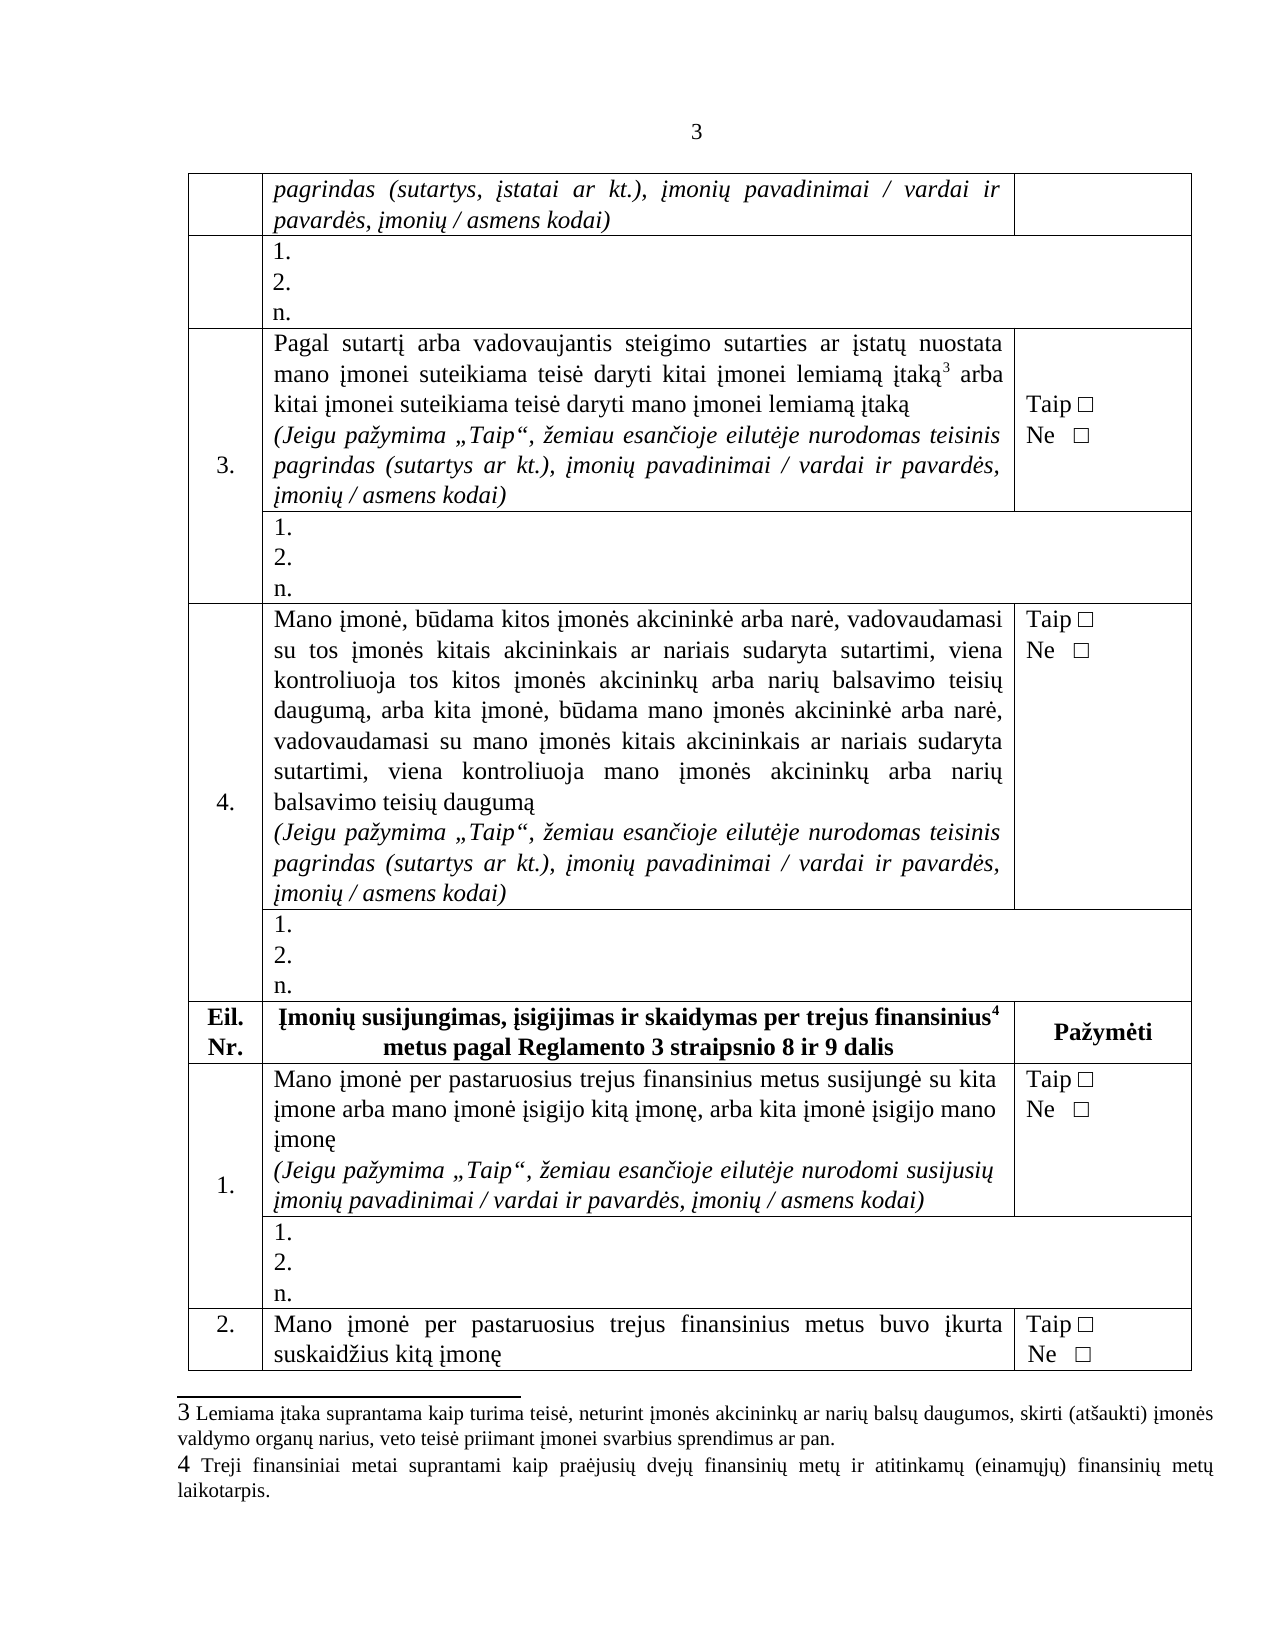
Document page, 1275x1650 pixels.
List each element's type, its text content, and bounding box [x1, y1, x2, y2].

table_cell 1. 2. n. [263, 1217, 1191, 1308]
table_cell Pažymėti [1015, 1002, 1191, 1063]
table_cell [189, 174, 262, 235]
table_cell Įmonių susijungimas, įsigijimas ir skaidymas per trejus finansinius metus pagal Reglamento 3 straipsnio 8 ir 9 dalis [263, 1002, 1014, 1063]
table_cell [189, 236, 262, 327]
table_cell Taip □ Ne □ [1015, 329, 1191, 511]
table_cell Taip □ Ne □ [1015, 604, 1191, 908]
table_cell 4. [189, 604, 262, 1001]
table_cell pagrindas (sutartys, įstatai ar kt.), įmonių pavadinimai / vardai ir pavardės, įmonių / asmens kodai) [263, 174, 1014, 235]
table_cell 1. 2. n. [263, 236, 1191, 327]
table_cell 3. [189, 329, 262, 603]
table_cell 2. [189, 1309, 262, 1370]
table_cell [1015, 174, 1191, 235]
table_cell 1. [189, 1064, 262, 1308]
table_cell Taip □ Ne □ [1015, 1309, 1191, 1370]
table_cell Mano įmonė per pastaruosius trejus finansinius metus susijungė su kita įmone arba mano įmonė įsigijo kitą įmonę, arba kita įmonė įsigijo mano įmonę (Jeigu pažymima „Taip“, žemiau esančioje eilutėje nurodomi susijusių įmonių pavadinimai / vardai ir pavardės, įmonių / asmens kodai) [263, 1064, 1014, 1216]
table_cell Mano įmonė, būdama kitos įmonės akcininkė arba narė, vadovaudamasi su tos įmonės kitais akcininkais ar nariais sudaryta sutartimi, viena kontroliuoja tos kitos įmonės akcininkų arba narių balsavimo teisių daugumą, arba kita įmonė, būdama mano įmonės akcininkė arba narė, vadovaudamasi su mano įmonės kitais akcininkais ar nariais sudaryta sutartimi, viena kontroliuoja mano įmonės akcininkų arba narių balsavimo teisių daugumą (Jeigu pažymima „Taip“, žemiau esančioje eilutėje nurodomas teisinis pagrindas (sutartys ar kt.), įmonių pavadinimai / vardai ir pavardės, įmonių / asmens kodai) [263, 604, 1014, 908]
table_cell 1. 2. n. [263, 910, 1191, 1001]
table_cell Taip □ Ne □ [1015, 1064, 1191, 1216]
table_cell Mano įmonė per pastaruosius trejus finansinius metus buvo įkurta suskaidžius kitą įmonę [263, 1309, 1014, 1370]
table_cell 1. 2. n. [263, 512, 1191, 603]
table_cell Pagal sutartį arba vadovaujantis steigimo sutarties ar įstatų nuostata mano įmonei suteikiama teisė daryti kitai įmonei lemiamą įtaką arba kitai įmonei suteikiama teisė daryti mano įmonei lemiamą įtaką (Jeigu pažymima „Taip“, žemiau esančioje eilutėje nurodomas teisinis pagrindas (sutartys ar kt.), įmonių pavadinimai / vardai ir pavardės, įmonių / asmens kodai) [263, 329, 1014, 511]
table_cell Eil. Nr. [189, 1002, 262, 1063]
